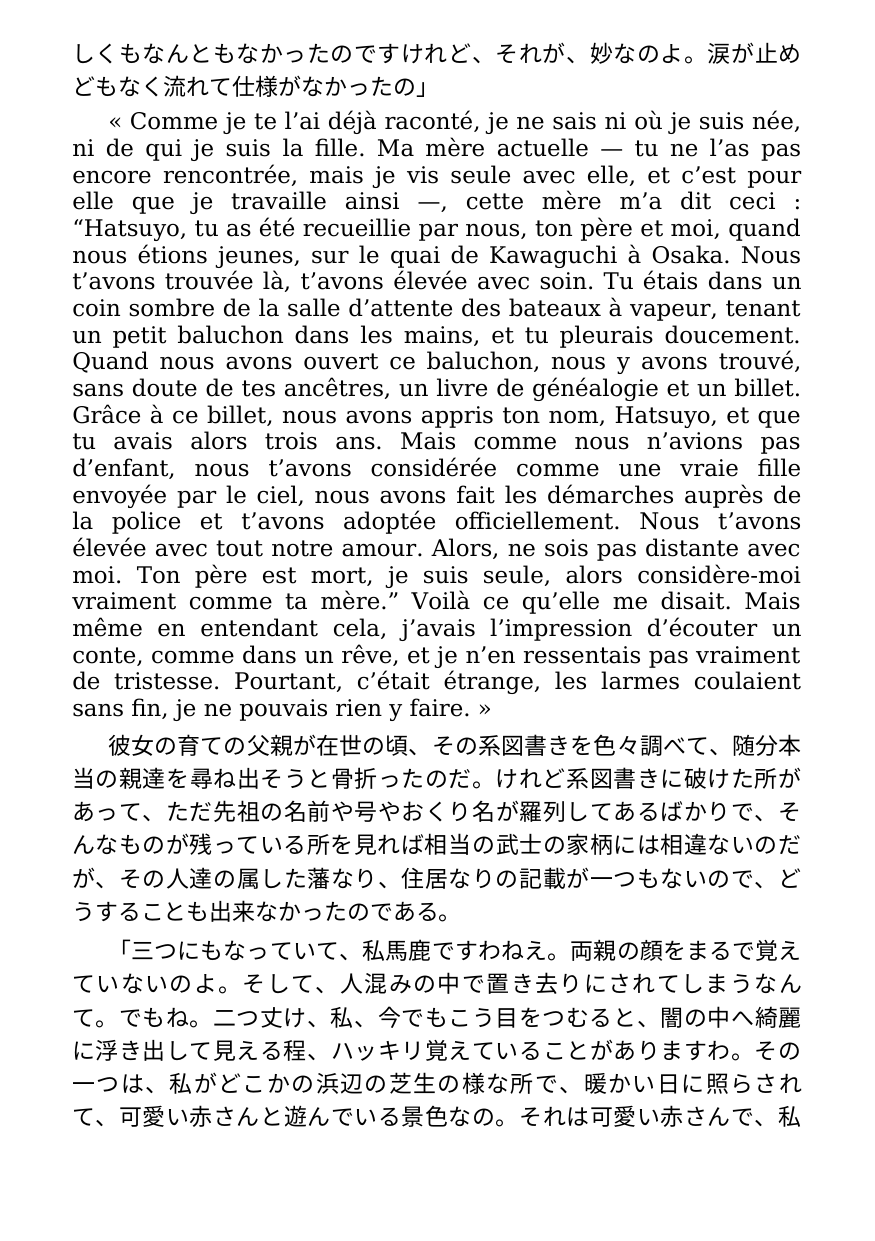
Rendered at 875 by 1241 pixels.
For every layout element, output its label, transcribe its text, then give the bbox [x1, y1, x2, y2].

text 彼女の育ての父親が在世の頃、その系図書きを色々調べて、随分本当の親達を尋ね出そうと骨折ったのだ。けれど系図書きに破けた所があって、ただ先祖の名前や号やおくり名が羅列してあるばかりで、そんなものが残っている所を見れば相当の武士の家柄には相違ないのだが、その人達の属した藩なり、住居なりの記載が一つもないので、どうすることも出来なかったのである。 [72, 728, 802, 927]
text しくもなんともなかったのですけれど、それが、妙なのよ。涙が止めどもなく流れて仕様がなかったの」 [72, 36, 802, 102]
text 「三つにもなっていて、私馬鹿ですわねえ。両親の顔をまるで覚えていないのよ。そして、人混みの中で置き去りにされてしまうなんて。でもね。二つ丈け、私、今でもこう目をつむると、闇の中へ綺麗に浮き出して見える程、ハッキリ覚えていることがありますわ。その一つは、私がどこかの浜辺の芝生の様な所で、暖かい日に照らされて、可愛い赤さんと遊んでいる景色なの。それは可愛い赤さんで、私 [72, 933, 802, 1132]
text « Comme je te l’ai déjà raconté, je ne sais ni où je suis née, ni de qui je suis la fille. Ma mère actuelle — tu ne l’as pas encore rencontrée, mais je vis seule avec elle, et c’est pour elle que je travaille ainsi —, cette mère m’a dit ceci : “Hatsuyo, tu as été recueillie par nous, ton père et moi, quand nous étions jeunes, sur le quai de Kawaguchi à Osaka. Nous t’avons trouvée là, t’avons élevée avec soin. Tu étais dans un coin sombre de la salle d’attente des bateaux à vapeur, tenant un petit baluchon dans les mains, et tu pleurais doucement. Quand nous avons ouvert ce baluchon, nous y avons trouvé, sans doute de tes ancêtres, un livre de généalogie et un billet. Grâce à ce billet, nous avons appris ton nom, Hatsuyo, et que tu avais alors trois ans. Mais comme nous n’avions pas d’enfant, nous t’avons considérée comme une vraie fille envoyée par le ciel, nous avons fait les démarches auprès de la police et t’avons adoptée officiellement. Nous t’avons élevée avec tout notre amour. Alors, ne sois pas distante avec moi. Ton père est mort, je suis seule, alors considère-moi vraiment comme ta mère.” Voilà ce qu’elle me disait. Mais même en entendant cela, j’avais l’impression d’écouter un conte, comme dans un rêve, et je n’en ressentais pas vraiment de tristesse. Pourtant, c’était étrange, les larmes coulaient sans fin, je ne pouvais rien y faire. » [72, 108, 802, 722]
